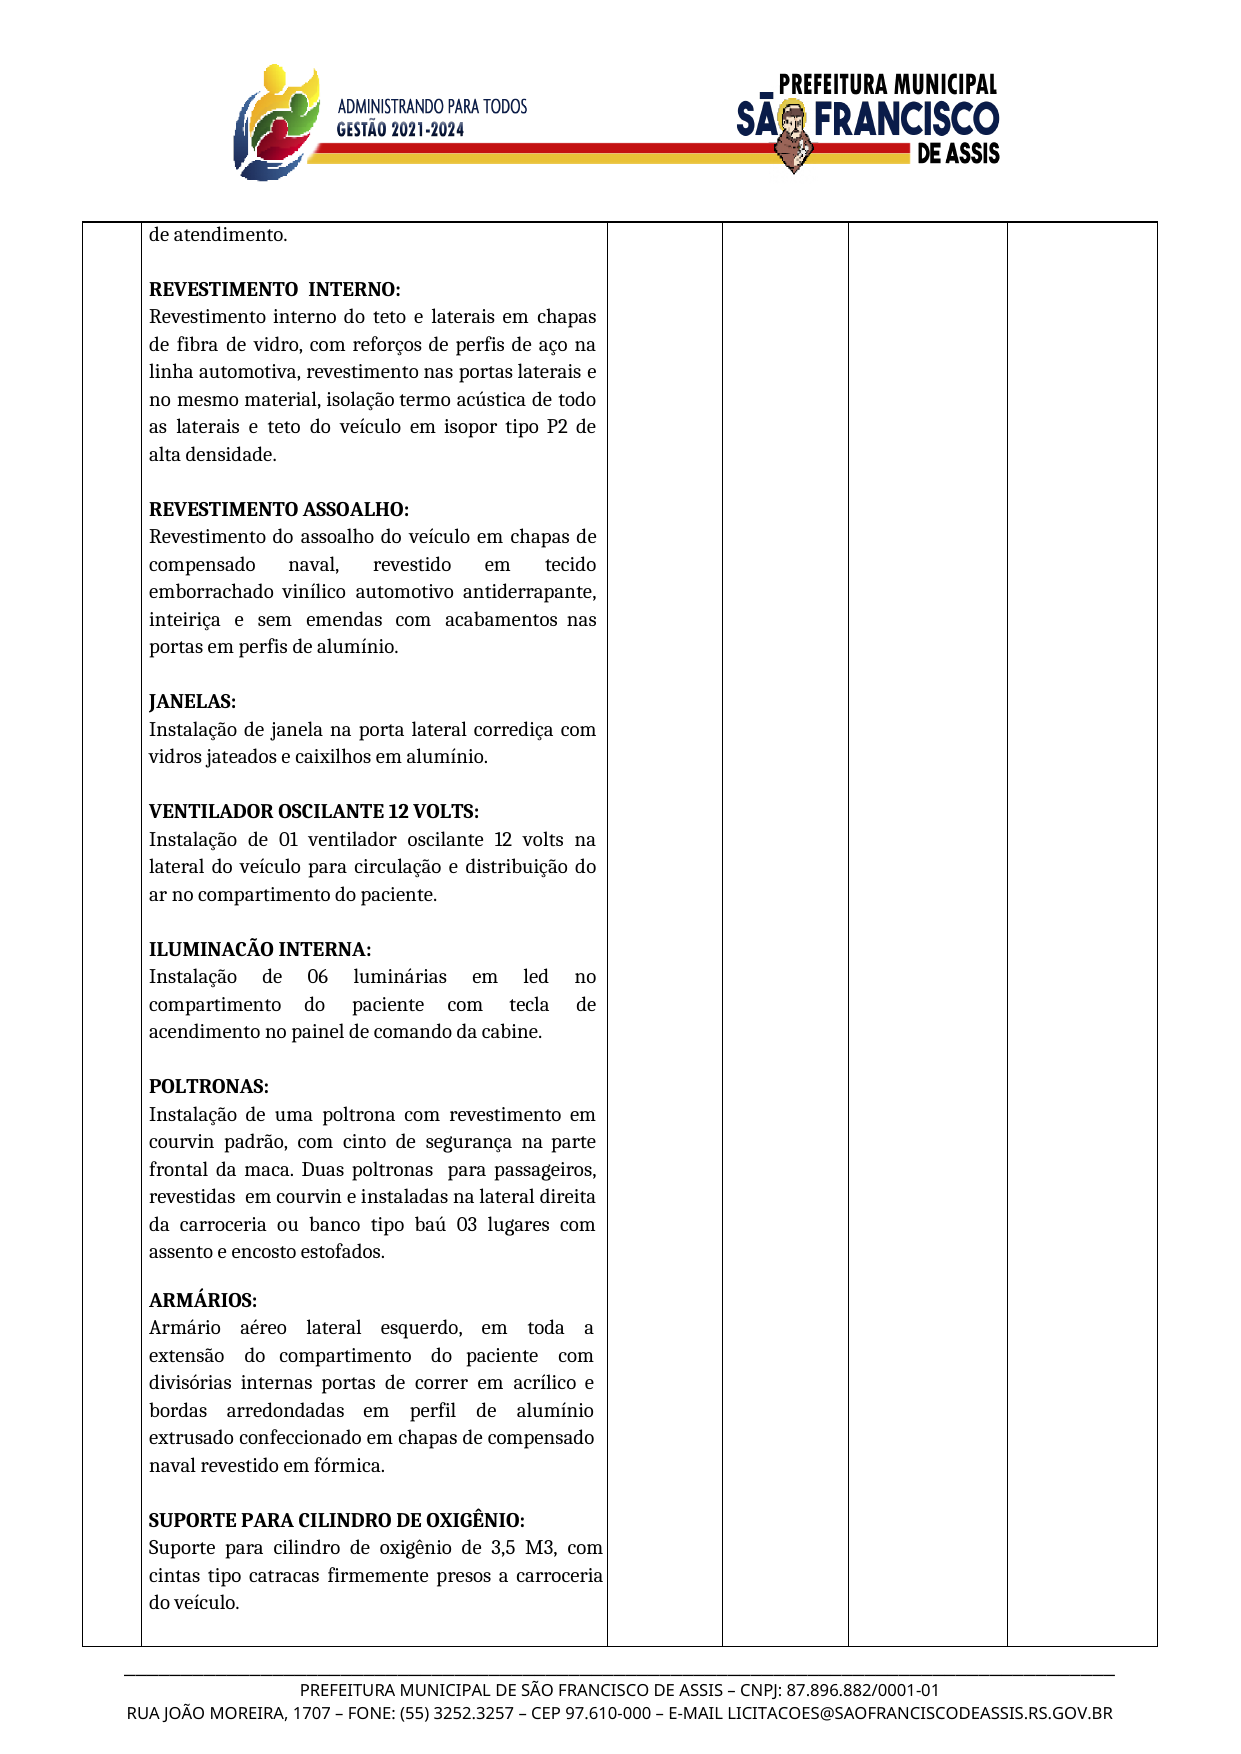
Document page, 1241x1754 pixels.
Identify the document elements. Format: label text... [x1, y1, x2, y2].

table_cell [849, 223, 1007, 1646]
table_cell de atendimento. REVESTIMENTO INTERNO: Revestimento interno do teto e laterais em chapas de fibra de vidro, com reforços de perfis de aço na linha automotiva, revestimento nas portas laterais e no mesmo material, isolação termo acústica de todo as laterais e teto do veículo em isopor tipo P2 de alta densidade. REVESTIMENTO ASSOALHO: Revestimento do assoalho do veículo em chapas de compensado naval, revestido em tecido emborrachado vinílico automotivo antiderrapante, inteiriça e sem emendas com acabamentos nas portas em perfis de alumínio. JANELAS: Instalação de janela na porta lateral corrediça com vidros jateados e caixilhos em alumínio. VENTILADOR OSCILANTE 12 VOLTS: Instalação de 01 ventilador oscilante 12 volts na lateral do veículo para circulação e distribuição do ar no compartimento do paciente. ILUMINACÃO INTERNA: Instalação de 06 luminárias em led no compartimento do paciente com tecla de acendimento no painel de comando da cabine. POLTRONAS: Instalação de uma poltrona com revestimento em courvin padrão, com cinto de segurança na parte frontal da maca. Duas poltronas para passageiros, revestidas em courvin e instaladas na lateral direita da carroceria ou banco tipo baú 03 lugares com assento e encosto estofados. ARMÁRIOS: Armário aéreo lateral esquerdo, em toda a extensão do compartimento do paciente com divisórias internas portas de correr em acrílico e bordas arredondadas em perfil de alumínio extrusado confeccionado em chapas de compensado naval revestido em fórmica. SUPORTE PARA CILINDRO DE OXIGÊNIO: Suporte para cilindro de oxigênio de 3,5 M3, com cintas tipo catracas firmemente presos a carroceria do veículo. [142, 223, 607, 1646]
table_cell [723, 223, 848, 1646]
table_cell [608, 223, 722, 1646]
table_cell [83, 223, 141, 1646]
table_cell [1008, 223, 1157, 1646]
